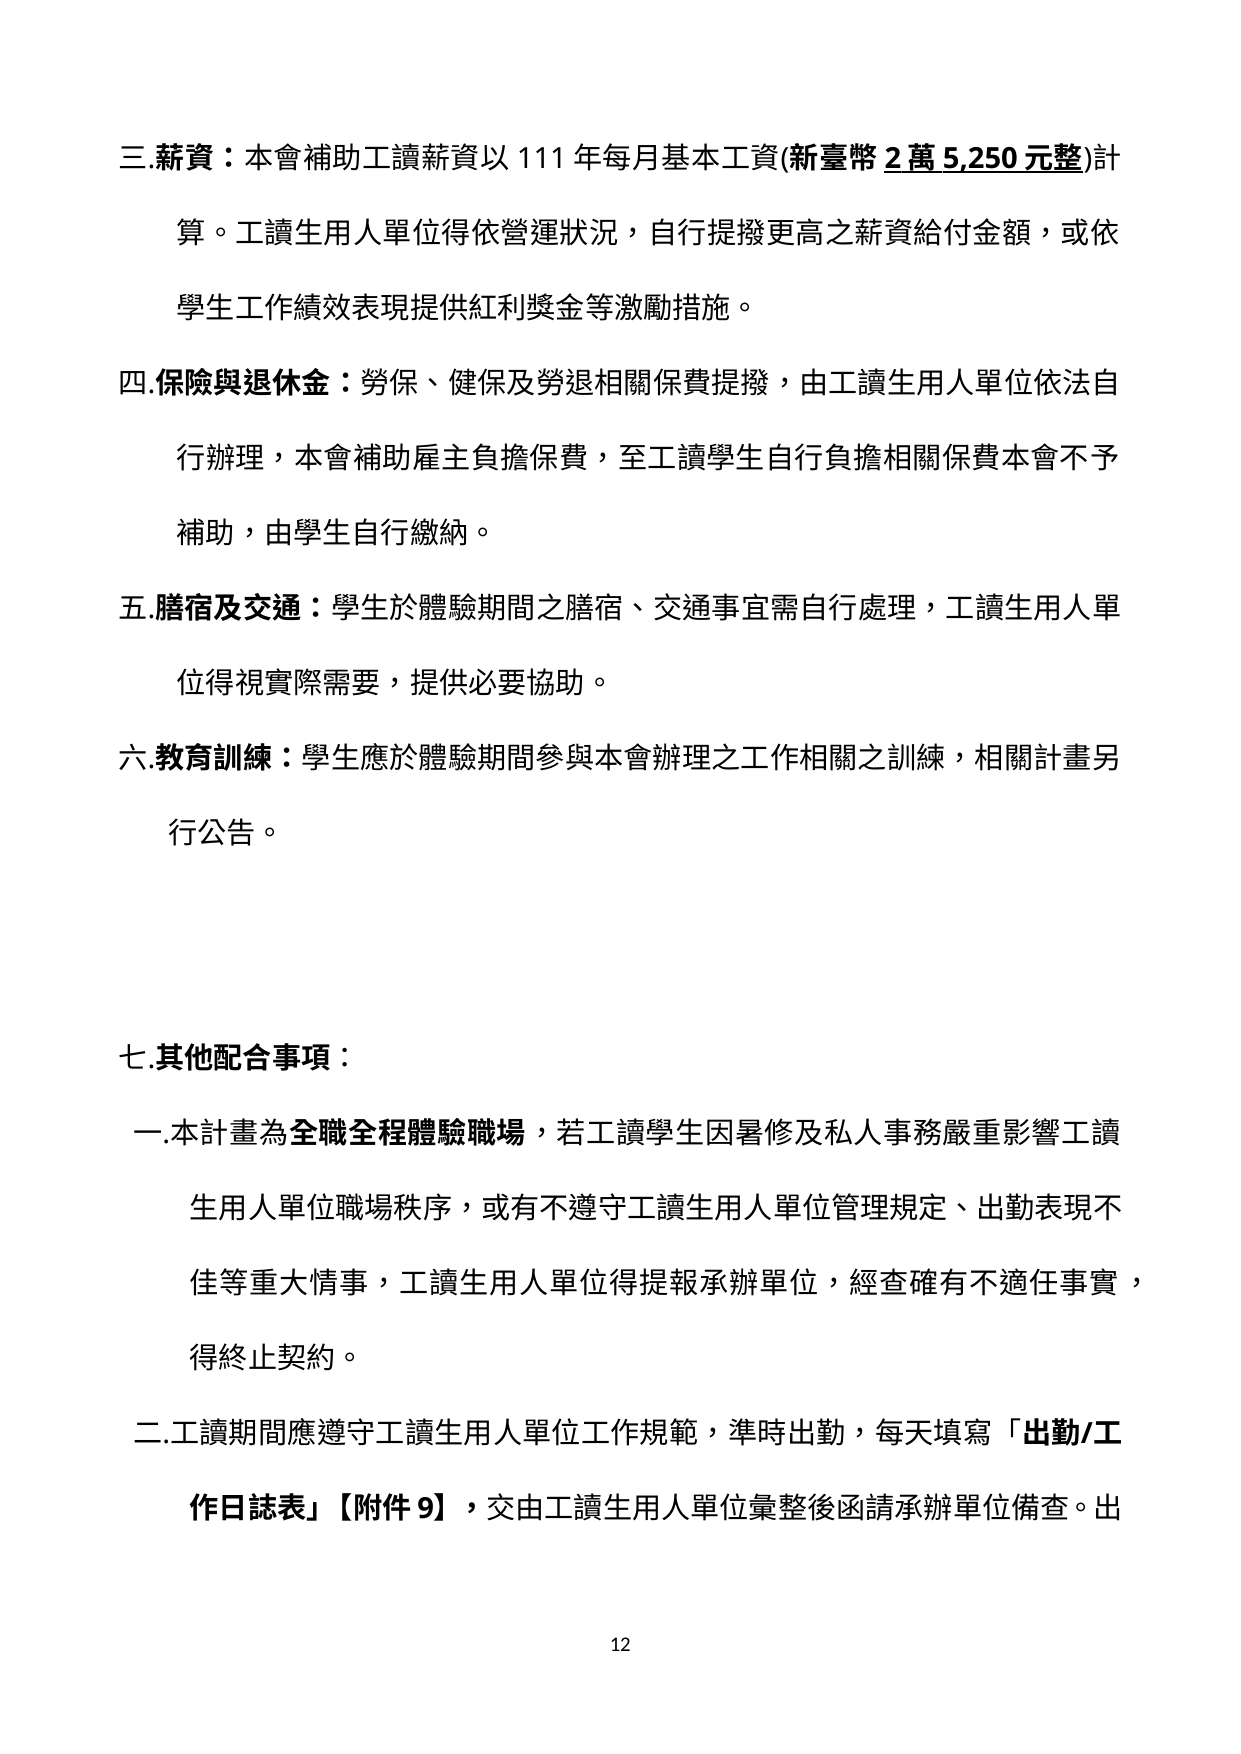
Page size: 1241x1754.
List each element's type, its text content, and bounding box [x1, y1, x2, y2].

list 本計畫為全職全程體驗職場，若工讀學生因暑修及私人事務嚴重影響工讀生用人單位職場秩序，或有不遵守工讀生用人單位管理規定、出勤表現不佳等重大情事，工讀生用人單位得提報承辦單位，經查確有不適任事實，得終止契約。 [133, 1093, 1122, 1393]
list 教育訓練：學生應於體驗期間參與本會辦理之工作相關之訓練，相關計畫另行公告。 [118, 718, 1122, 868]
list 薪資：本會補助工讀薪資以111年每月基本工資(新臺幣2萬5,250元整)計算。工讀生用人單位得依營運狀況，自行提撥更高之薪資給付金額，或依學生工作績效表現提供紅利獎金等激勵措施。 [118, 118, 1122, 343]
list 保險與退休金：勞保、健保及勞退相關保費提撥，由工讀生用人單位依法自行辦理，本會補助雇主負擔保費，至工讀學生自行負擔相關保費本會不予補助，由學生自行繳納。 [118, 343, 1122, 568]
list 其他配合事項： [118, 1018, 1122, 1093]
list 膳宿及交通：學生於體驗期間之膳宿、交通事宜需自行處理，工讀生用人單位得視實際需要，提供必要協助。 [118, 568, 1122, 718]
list 工讀期間應遵守工讀生用人單位工作規範，準時出勤，每天填寫「出勤/工作日誌表」【附件9】，交由工讀生用人單位彙整後函請承辦單位備查。出 [133, 1393, 1122, 1543]
